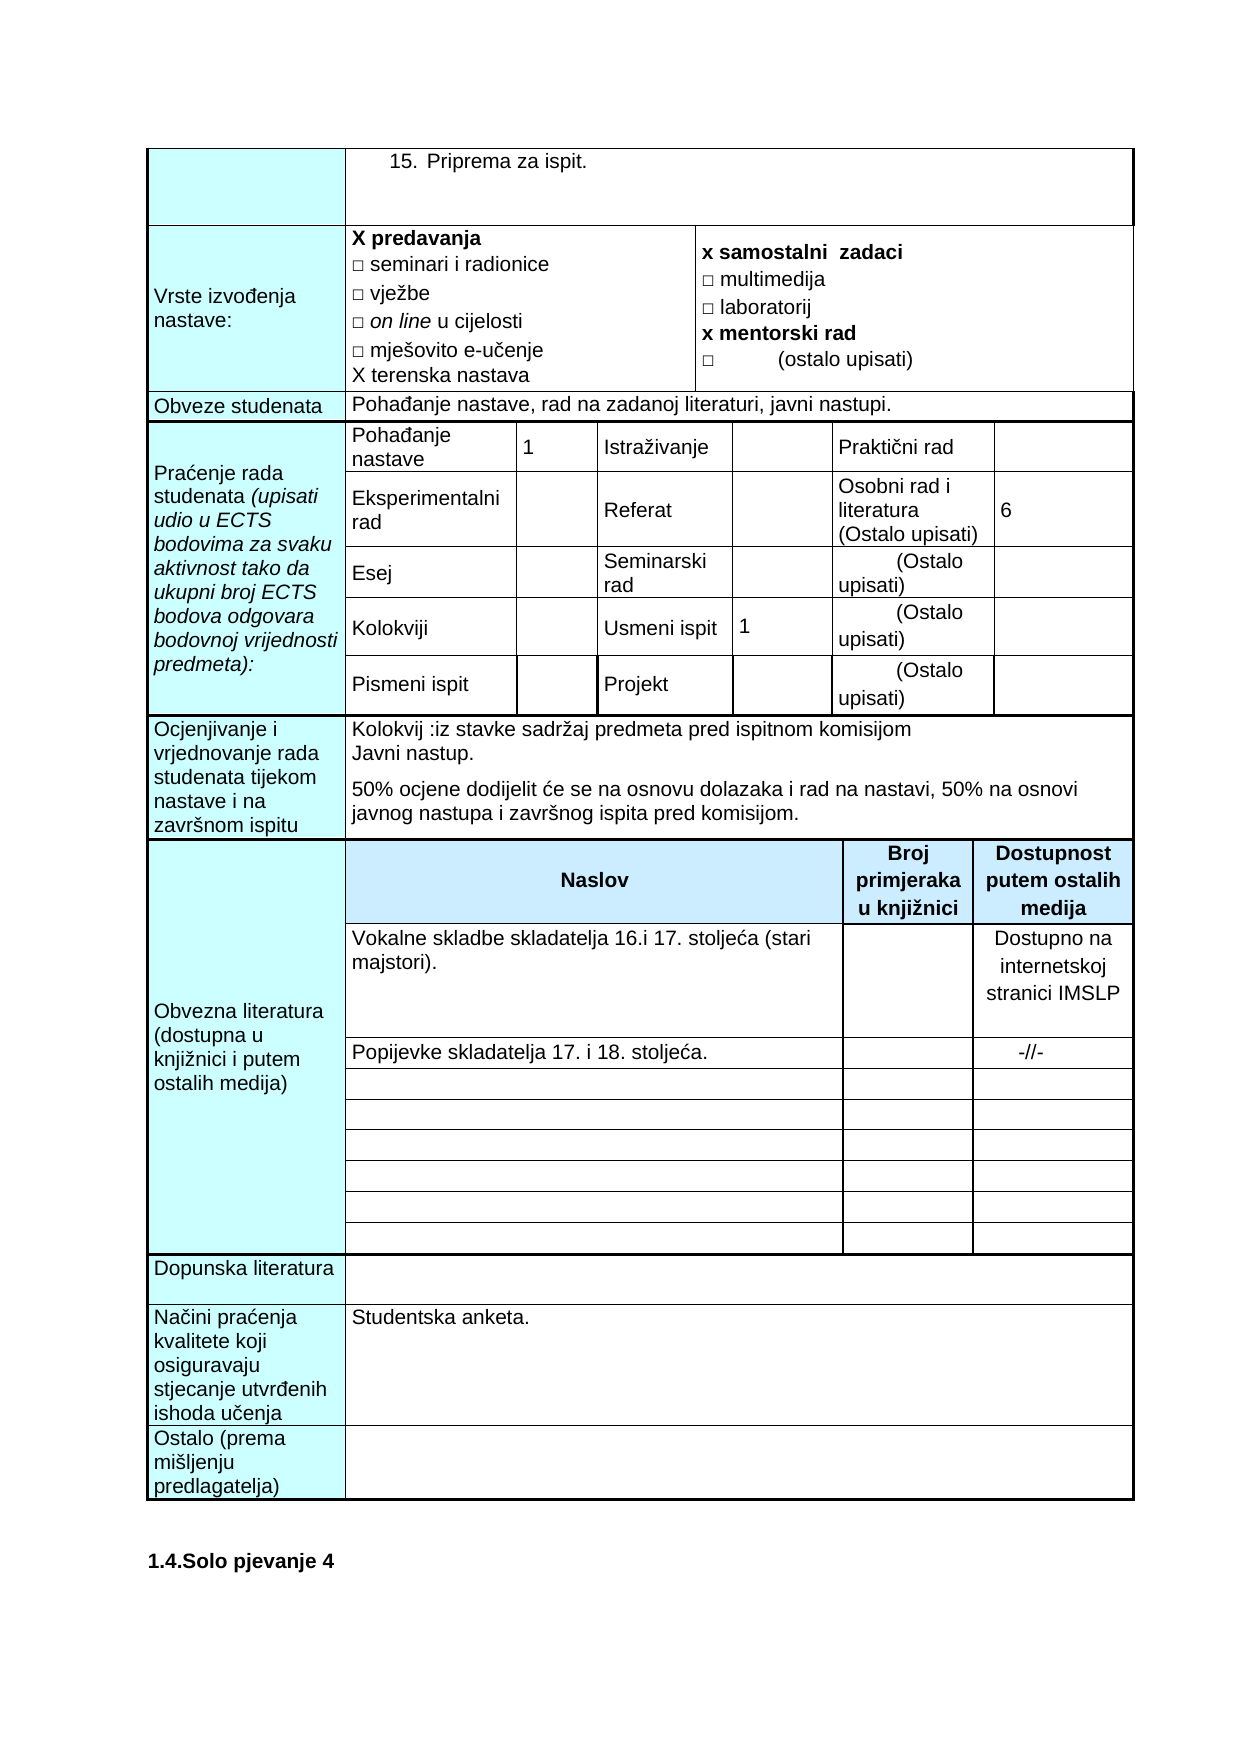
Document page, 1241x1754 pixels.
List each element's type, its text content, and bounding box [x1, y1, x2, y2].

table_cell [974, 1130, 1132, 1160]
table_cell Vokalne skladbe skladatelja 16.i 17. stoljeća (stari majstori). [346, 924, 842, 1037]
table_cell Esej [346, 547, 516, 597]
table_cell X predavanja ☐ seminari i radionice ☐ vježbe ☐ on line u cijelosti ☐ mješovito e-učenje X terenska nastava [346, 226, 695, 391]
table_cell -//- [974, 1038, 1132, 1067]
table_cell [149, 149, 345, 224]
table_cell Pohađanje nastave, rad na zadanoj literaturi, javni nastupi. [346, 392, 1132, 419]
table_cell 6 [995, 472, 1132, 546]
table_cell [346, 1161, 842, 1191]
table_cell [974, 1223, 1132, 1253]
table_cell [995, 598, 1132, 655]
table_cell [733, 423, 832, 471]
table_cell [517, 472, 597, 546]
table_cell Dopunska literatura [149, 1256, 345, 1304]
table_cell [346, 1100, 842, 1129]
table_cell [346, 1256, 1132, 1304]
table_cell [346, 1192, 842, 1222]
table_cell [346, 1069, 842, 1098]
table_cell Dostupno na internetskoj stranici IMSLP [974, 925, 1132, 1037]
table_cell 1 [733, 598, 832, 655]
table_cell [974, 1100, 1132, 1129]
table_cell Studentska anketa. [346, 1305, 1132, 1425]
table_cell Projekt [599, 656, 732, 713]
table_cell Seminarski rad [598, 547, 732, 597]
table_cell (Ostalo upisati) [833, 598, 994, 655]
table_cell 1 [517, 423, 597, 471]
table_cell Praktični rad [833, 423, 994, 471]
table_cell Vrste izvođenja nastave: [149, 226, 345, 391]
table_cell [995, 423, 1132, 471]
table_cell O sadržaju predmeta na drugoj godini i obvezama studenata; Daljnji rad na tehnici disanja i artikulaciji; Daljnji rad na fleksibilnosti glasa i postizanju „slobodnog tona“ O izvođačkim problemima pojedinih skladbi; O postupku samostalnog rada s korepetitorom; Rad na zadanom materijalu; Rad na zadanom materijalu; O izgovoru stranih jezika u skladbama; O izgovoru stranih jezika u skladbama i prijevodu teksta; Svladavanje treme i rad na samopouzdanju kod javnog nastupa; Rad na vokalizama; Rad na skladbama starih majstora; Rad na zadanoj literaturi; Rad na zadanoj literaturi; Priprema za ispit. [346, 149, 1132, 224]
text 1.4.Solo pjevanje 4 [148, 1549, 1093, 1573]
table_cell Broj primjeraka u knjižnici [844, 841, 972, 923]
table_cell Eksperimentalni rad [346, 472, 516, 546]
table_cell Ostalo (prema mišljenju predlagatelja) [149, 1426, 345, 1498]
table_cell [844, 1223, 972, 1253]
table_cell [974, 1192, 1132, 1222]
table_cell (Ostalo upisati) [833, 656, 993, 713]
table_cell Popijevke skladatelja 17. i 18. stoljeća. [346, 1038, 842, 1067]
table_cell Kolokviji [346, 598, 516, 655]
table_cell Obveze studenata [149, 392, 345, 419]
table_cell Kolokvij :iz stavke sadržaj predmeta pred ispitnom komisijom Javni nastup. 50% ocjene dodijelit će se na osnovu dolazaka i rad na nastavi, 50% na osnovi javnog nastupa i završnog ispita pred komisijom. [346, 717, 1132, 837]
table_cell [844, 1192, 972, 1222]
table_cell [844, 1069, 972, 1098]
table_cell Načini praćenja kvalitete koji osiguravaju stjecanje utvrđenih ishoda učenja [149, 1305, 345, 1425]
table_cell [733, 472, 832, 546]
table_cell [517, 598, 597, 655]
table_cell Istraživanje [598, 423, 732, 471]
table_cell [844, 1130, 972, 1160]
table_cell Pismeni ispit [346, 656, 516, 713]
table_cell [346, 1223, 842, 1253]
table_cell [974, 1069, 1132, 1098]
table_cell [844, 1100, 972, 1129]
table_cell x samostalni zadaci ☐ multimedija ☐ laboratorij x mentorski rad ☐ (ostalo upisati) [696, 226, 1133, 391]
table_cell Referat [598, 472, 732, 546]
table_cell Usmeni ispit [598, 598, 732, 655]
table_cell Osobni rad i literatura (Ostalo upisati) [833, 472, 994, 546]
table_cell Dostupnost putem ostalih medija [974, 841, 1132, 923]
table_cell [974, 1161, 1132, 1191]
table_cell [518, 656, 596, 713]
table_cell Praćenje rada studenata (upisati udio u ECTS bodovima za svaku aktivnost tako da ukupni broj ECTS bodova odgovara bodovnoj vrijednosti predmeta): [149, 423, 345, 713]
table_cell Naslov [346, 841, 842, 923]
table_cell (Ostalo upisati) [833, 547, 994, 597]
table_cell Pohađanje nastave [346, 423, 516, 471]
table_cell [346, 1426, 1132, 1498]
table_cell [517, 547, 597, 597]
table_cell [733, 547, 832, 597]
table_cell [995, 656, 1132, 713]
table_cell [734, 656, 831, 713]
table_cell Obvezna literatura (dostupna u knjižnici i putem ostalih medija) [149, 841, 345, 1253]
table_cell [346, 1130, 842, 1160]
table_cell Ocjenjivanje i vrjednovanje rada studenata tijekom nastave i na završnom ispitu [149, 717, 345, 837]
table_cell [844, 1161, 972, 1191]
table_cell [844, 1038, 972, 1067]
table_cell [995, 547, 1132, 597]
table_cell [844, 925, 972, 1037]
